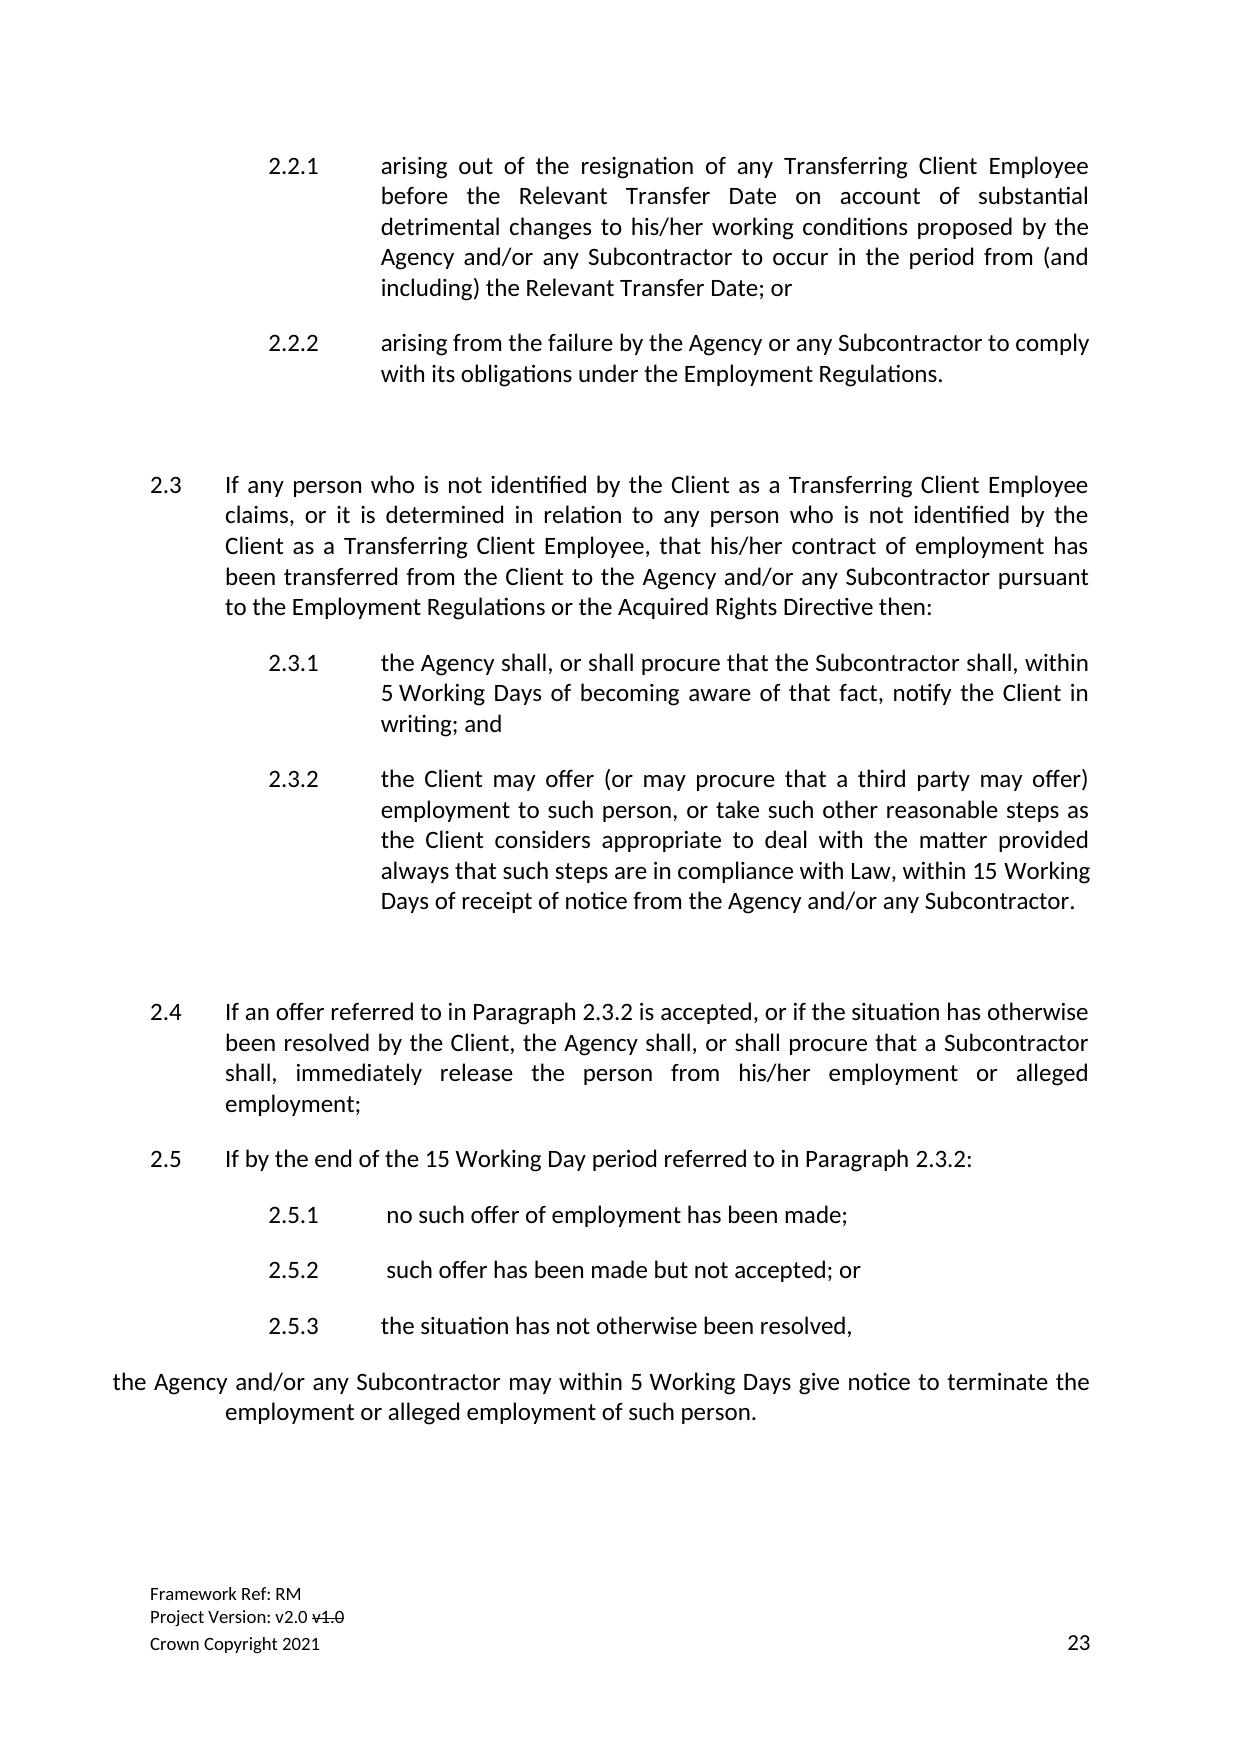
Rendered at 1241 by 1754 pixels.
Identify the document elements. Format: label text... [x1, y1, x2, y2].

list If an offer referred to in Paragraph 2.3.2 is accepted, or if the situation has otherwise been resolved by the Client, the Agency shall, or shall procure that a Subcontractor shall, immediately release the person from his/her employment or alleged employment; [150, 996, 1090, 1118]
list arising from the failure by the Agency or any Subcontractor to comply with its obligations under the Employment Regulations. [268, 328, 1090, 389]
list If any person who is not identified by the Client as a Transferring Client Employee claims, or it is determined in relation to any person who is not identified by the Client as a Transferring Client Employee, that his/her contract of employment has been transferred from the Client to the Agency and/or any Subcontractor pursuant to the Employment Regulations or the Acquired Rights Directive then: [150, 469, 1090, 622]
list the Client may offer (or may procure that a third party may offer) employment to such person, or take such other reasonable steps as the Client considers appropriate to deal with the matter provided always that such steps are in compliance with Law, within 15 Working Days of receipt of notice from the Agency and/or any Subcontractor. [268, 763, 1090, 916]
text the Agency and/or any Subcontractor may within 5 Working Days give notice to terminate the employment or alleged employment of such person. [112, 1366, 1090, 1427]
list such offer has been made but not accepted; or [268, 1254, 1090, 1285]
list no such offer of employment has been made; [268, 1199, 1090, 1229]
list arising out of the resignation of any Transferring Client Employee before the Relevant Transfer Date on account of substantial detrimental changes to his/her working conditions proposed by the Agency and/or any Subcontractor to occur in the period from (and including) the Relevant Transfer Date; or [268, 150, 1090, 303]
list If by the end of the 15 Working Day period referred to in Paragraph 2.3.2: [150, 1143, 1090, 1174]
list the Agency shall, or shall procure that the Subcontractor shall, within 5 Working Days of becoming aware of that fact, notify the Client in writing; and [268, 647, 1090, 738]
list the situation has not otherwise been resolved, [268, 1310, 1090, 1341]
